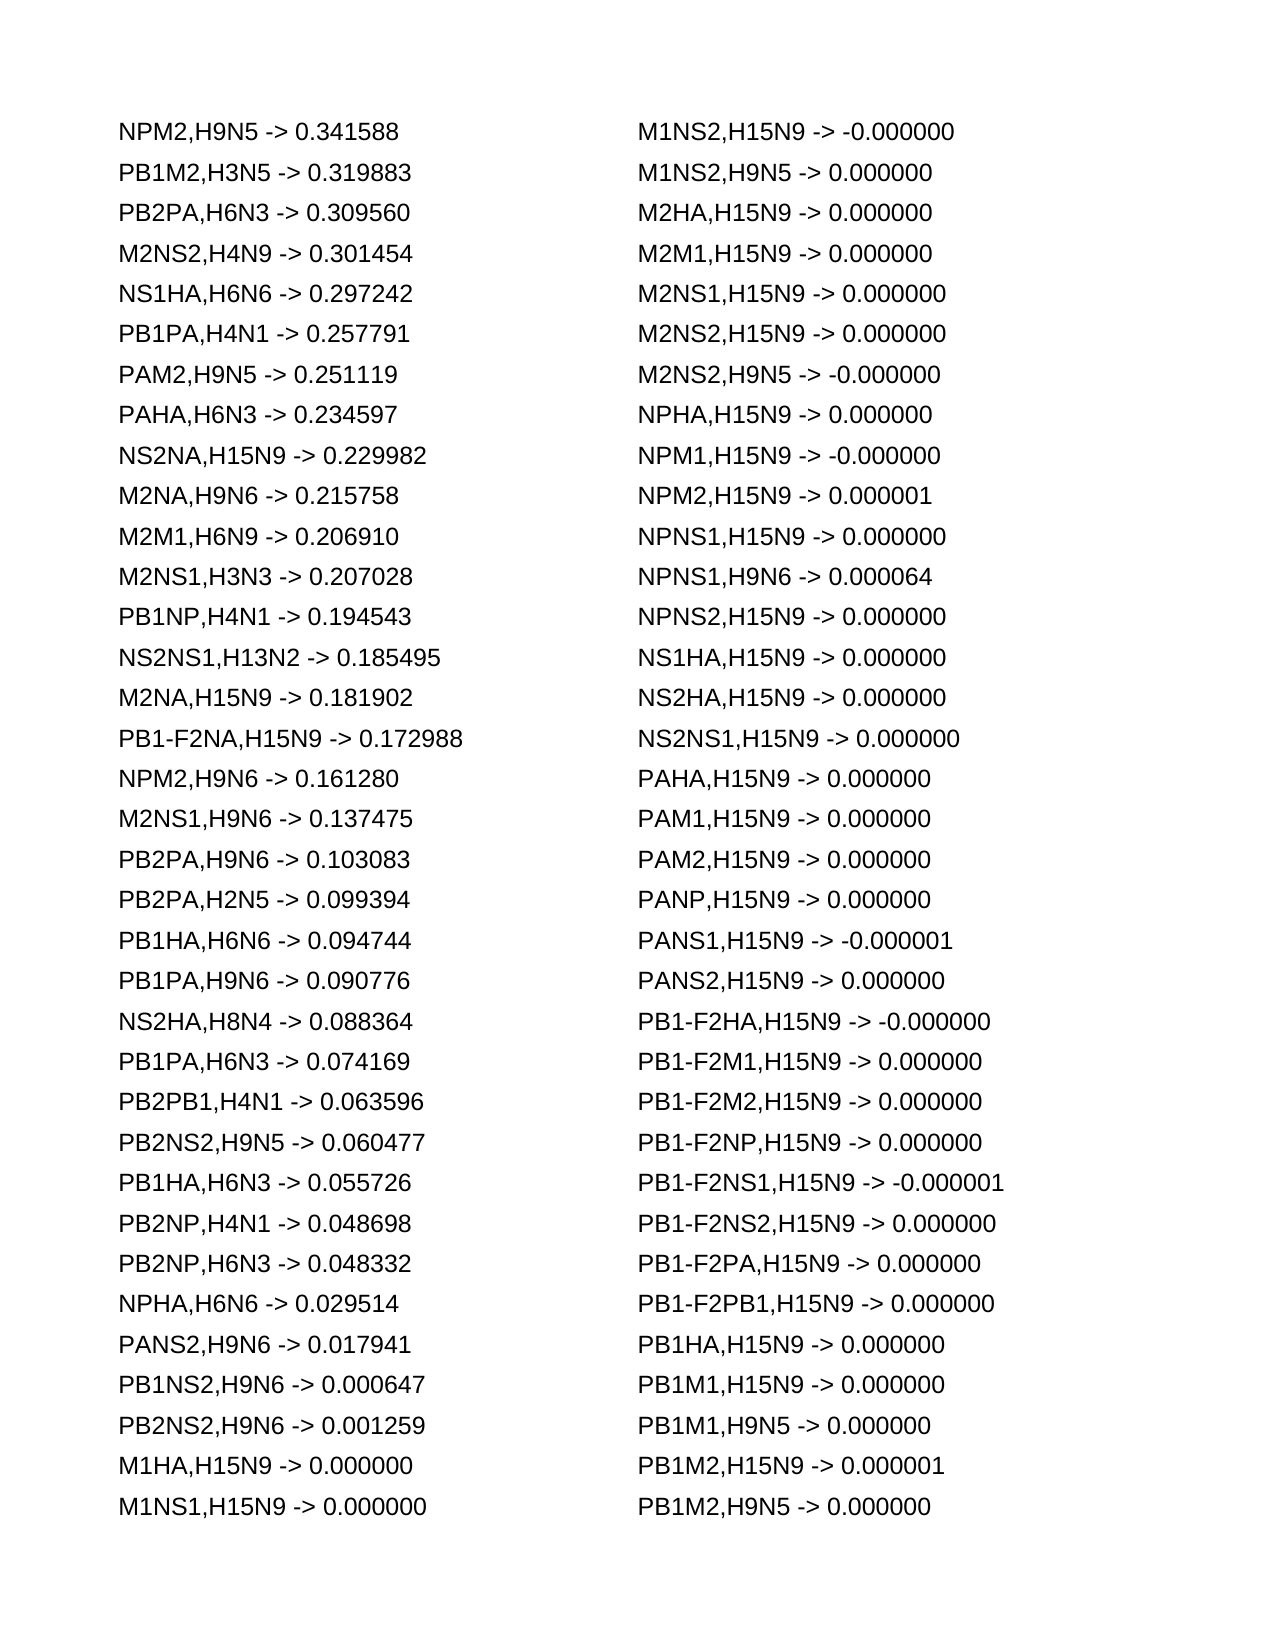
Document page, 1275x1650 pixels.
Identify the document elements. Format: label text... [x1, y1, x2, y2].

text PAHA,H15N9 -> 0.000000 [637, 765, 1157, 793]
text PB2NS2,H9N6 -> 0.001259 [118, 1411, 637, 1439]
text PB1M1,H9N5 -> 0.000000 [637, 1411, 1157, 1439]
text NS2NS1,H13N2 -> 0.185495 [118, 643, 637, 671]
text M1NS2,H9N5 -> 0.000000 [637, 158, 1157, 186]
text PAM1,H15N9 -> 0.000000 [637, 805, 1157, 833]
text PB2NP,H6N3 -> 0.048332 [118, 1250, 637, 1278]
text PB1-F2HA,H15N9 -> -0.000000 [637, 1007, 1157, 1035]
text PB1-F2PA,H15N9 -> 0.000000 [637, 1250, 1157, 1278]
text PB2PA,H9N6 -> 0.103083 [118, 846, 637, 873]
text M2NS1,H15N9 -> 0.000000 [637, 280, 1157, 308]
text NPHA,H6N6 -> 0.029514 [118, 1290, 637, 1318]
text PB1HA,H6N6 -> 0.094744 [118, 926, 637, 954]
text M1NS2,H15N9 -> -0.000000 [637, 118, 1157, 146]
text M2HA,H15N9 -> 0.000000 [637, 199, 1157, 227]
text NS1HA,H6N6 -> 0.297242 [118, 280, 637, 308]
text M2M1,H6N9 -> 0.206910 [118, 522, 637, 550]
text PB2PB1,H4N1 -> 0.063596 [118, 1088, 637, 1116]
text PB1-F2NS1,H15N9 -> -0.000001 [637, 1169, 1157, 1197]
text PANP,H15N9 -> 0.000000 [637, 886, 1157, 914]
text PAM2,H9N5 -> 0.251119 [118, 361, 637, 388]
text PB1-F2M1,H15N9 -> 0.000000 [637, 1048, 1157, 1076]
text M2NA,H15N9 -> 0.181902 [118, 684, 637, 712]
text NS2NS1,H15N9 -> 0.000000 [637, 724, 1157, 752]
text PB1-F2NS2,H15N9 -> 0.000000 [637, 1209, 1157, 1237]
text M2NS2,H4N9 -> 0.301454 [118, 239, 637, 267]
text M2M1,H15N9 -> 0.000000 [637, 239, 1157, 267]
text PB2NS2,H9N5 -> 0.060477 [118, 1128, 637, 1156]
text PANS1,H15N9 -> -0.000001 [637, 926, 1157, 954]
text NPHA,H15N9 -> 0.000000 [637, 401, 1157, 429]
text NPM2,H9N6 -> 0.161280 [118, 765, 637, 793]
text M2NS2,H9N5 -> -0.000000 [637, 361, 1157, 388]
text NPM1,H15N9 -> -0.000000 [637, 441, 1157, 469]
text PB1HA,H15N9 -> 0.000000 [637, 1331, 1157, 1358]
text PB1PA,H4N1 -> 0.257791 [118, 320, 637, 348]
text PAM2,H15N9 -> 0.000000 [637, 846, 1157, 873]
text NPM2,H9N5 -> 0.341588 [118, 118, 637, 146]
text M2NS1,H3N3 -> 0.207028 [118, 563, 637, 591]
text NPNS1,H9N6 -> 0.000064 [637, 563, 1157, 591]
text NS2HA,H8N4 -> 0.088364 [118, 1007, 637, 1035]
text PB1M2,H9N5 -> 0.000000 [637, 1492, 1157, 1520]
text PB2PA,H2N5 -> 0.099394 [118, 886, 637, 914]
text PAHA,H6N3 -> 0.234597 [118, 401, 637, 429]
text PB1M2,H3N5 -> 0.319883 [118, 158, 637, 186]
text PANS2,H15N9 -> 0.000000 [637, 967, 1157, 995]
text PB1HA,H6N3 -> 0.055726 [118, 1169, 637, 1197]
text PB1-F2PB1,H15N9 -> 0.000000 [637, 1290, 1157, 1318]
text NPM2,H15N9 -> 0.000001 [637, 482, 1157, 510]
text PB1-F2NP,H15N9 -> 0.000000 [637, 1128, 1157, 1156]
text PB1NP,H4N1 -> 0.194543 [118, 603, 637, 631]
text PB1PA,H6N3 -> 0.074169 [118, 1048, 637, 1076]
text NS2NA,H15N9 -> 0.229982 [118, 441, 637, 469]
text PB2PA,H6N3 -> 0.309560 [118, 199, 637, 227]
text M1HA,H15N9 -> 0.000000 [118, 1452, 637, 1480]
text PB1M2,H15N9 -> 0.000001 [637, 1452, 1157, 1480]
text NPNS2,H15N9 -> 0.000000 [637, 603, 1157, 631]
text NS1HA,H15N9 -> 0.000000 [637, 643, 1157, 671]
text PB1PA,H9N6 -> 0.090776 [118, 967, 637, 995]
text M1NS1,H15N9 -> 0.000000 [118, 1492, 637, 1520]
text NPNS1,H15N9 -> 0.000000 [637, 522, 1157, 550]
text M2NA,H9N6 -> 0.215758 [118, 482, 637, 510]
text M2NS2,H15N9 -> 0.000000 [637, 320, 1157, 348]
text PB1M1,H15N9 -> 0.000000 [637, 1371, 1157, 1399]
text PB1-F2NA,H15N9 -> 0.172988 [118, 724, 637, 752]
text NS2HA,H15N9 -> 0.000000 [637, 684, 1157, 712]
text PB1NS2,H9N6 -> 0.000647 [118, 1371, 637, 1399]
text PANS2,H9N6 -> 0.017941 [118, 1331, 637, 1358]
text PB2NP,H4N1 -> 0.048698 [118, 1209, 637, 1237]
text PB1-F2M2,H15N9 -> 0.000000 [637, 1088, 1157, 1116]
text M2NS1,H9N6 -> 0.137475 [118, 805, 637, 833]
